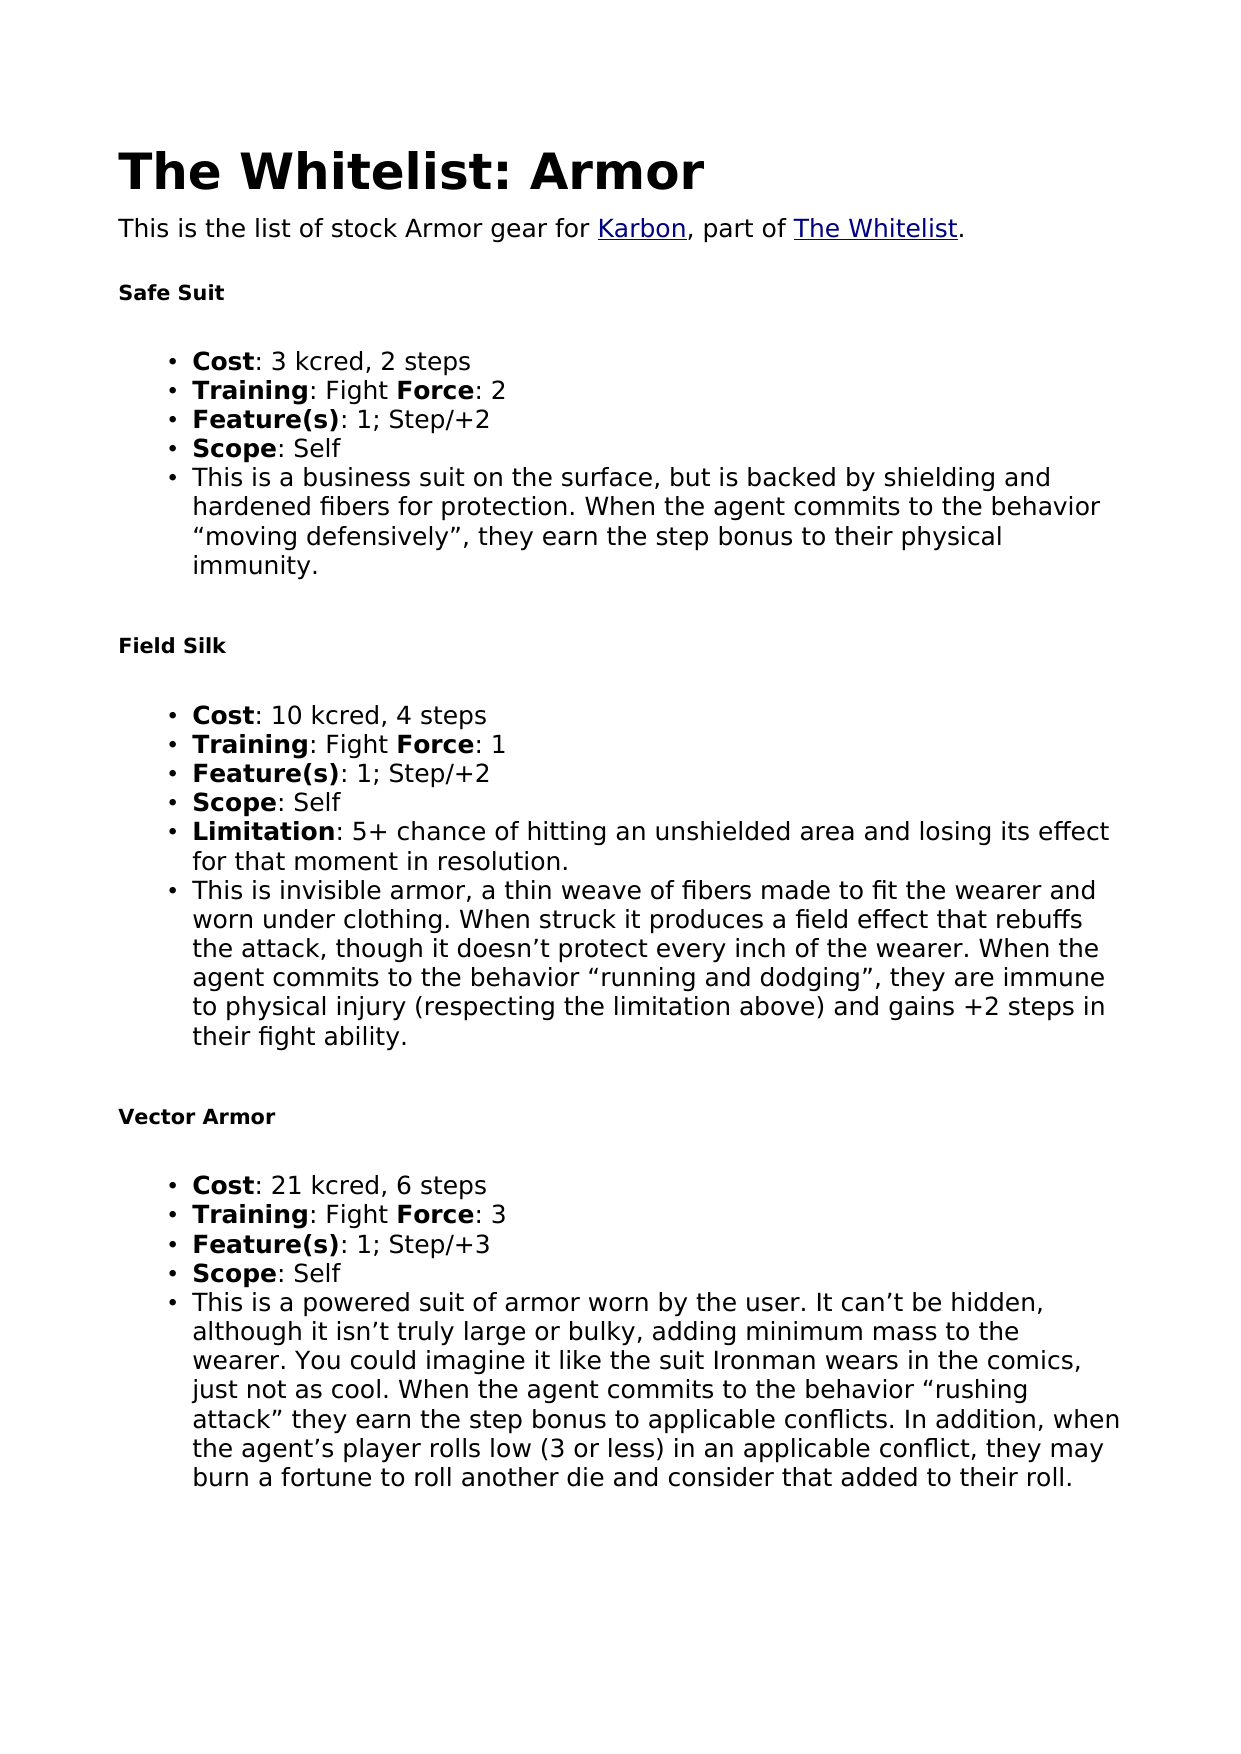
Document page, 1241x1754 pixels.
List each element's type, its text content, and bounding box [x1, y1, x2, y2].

list Cost: 10 kcred, 4 steps [177, 701, 1122, 730]
list Scope: Self [177, 1259, 1122, 1288]
list Scope: Self [177, 434, 1122, 463]
list Training: Fight Force: 2 [177, 376, 1122, 405]
list Cost: 21 kcred, 6 steps [177, 1172, 1122, 1201]
list Training: Fight Force: 3 [177, 1201, 1122, 1230]
subtitle The Whitelist: Armor [118, 143, 1122, 201]
list Scope: Self [177, 788, 1122, 817]
list This is invisible armor, a thin weave of fibers made to fit the wearer and worn under clothing. When struck it produces a field effect that rebuffs the attack, though it doesn’t protect every inch of the wearer. When the agent commits to the behavior “running and dodging”, they are immune to physical injury (respecting the limitation above) and gains +2 steps in their fight ability. [177, 876, 1122, 1051]
list This is a powered suit of armor worn by the user. It can’t be hidden, although it isn’t truly large or bulky, adding minimum mass to the wearer. You could imagine it like the suit Ironman wears in the comics, just not as cool. When the agent commits to the behavior “rushing attack” they earn the step bonus to applicable conflicts. In addition, when the agent’s player rolls low (3 or less) in an applicable conflict, they may burn a fortune to roll another die and consider that added to their roll. [177, 1288, 1122, 1492]
subtitle Field Silk [118, 634, 1122, 659]
list Feature(s): 1; Step/+2 [177, 405, 1122, 434]
list Limitation: 5+ chance of hitting an unshielded area and losing its effect for that moment in resolution. [177, 817, 1122, 876]
subtitle Safe Suit [118, 281, 1122, 305]
subtitle Vector Armor [118, 1105, 1122, 1129]
list Feature(s): 1; Step/+2 [177, 759, 1122, 788]
list This is a business suit on the surface, but is backed by shielding and hardened fibers for protection. When the agent commits to the behavior “moving defensively”, they earn the step bonus to their physical immunity. [177, 463, 1122, 580]
list Feature(s): 1; Step/+3 [177, 1230, 1122, 1259]
list Training: Fight Force: 1 [177, 730, 1122, 759]
text This is the list of stock Armor gear for Karbon, part of The Whitelist. [118, 214, 1122, 243]
list Cost: 3 kcred, 2 steps [177, 347, 1122, 376]
